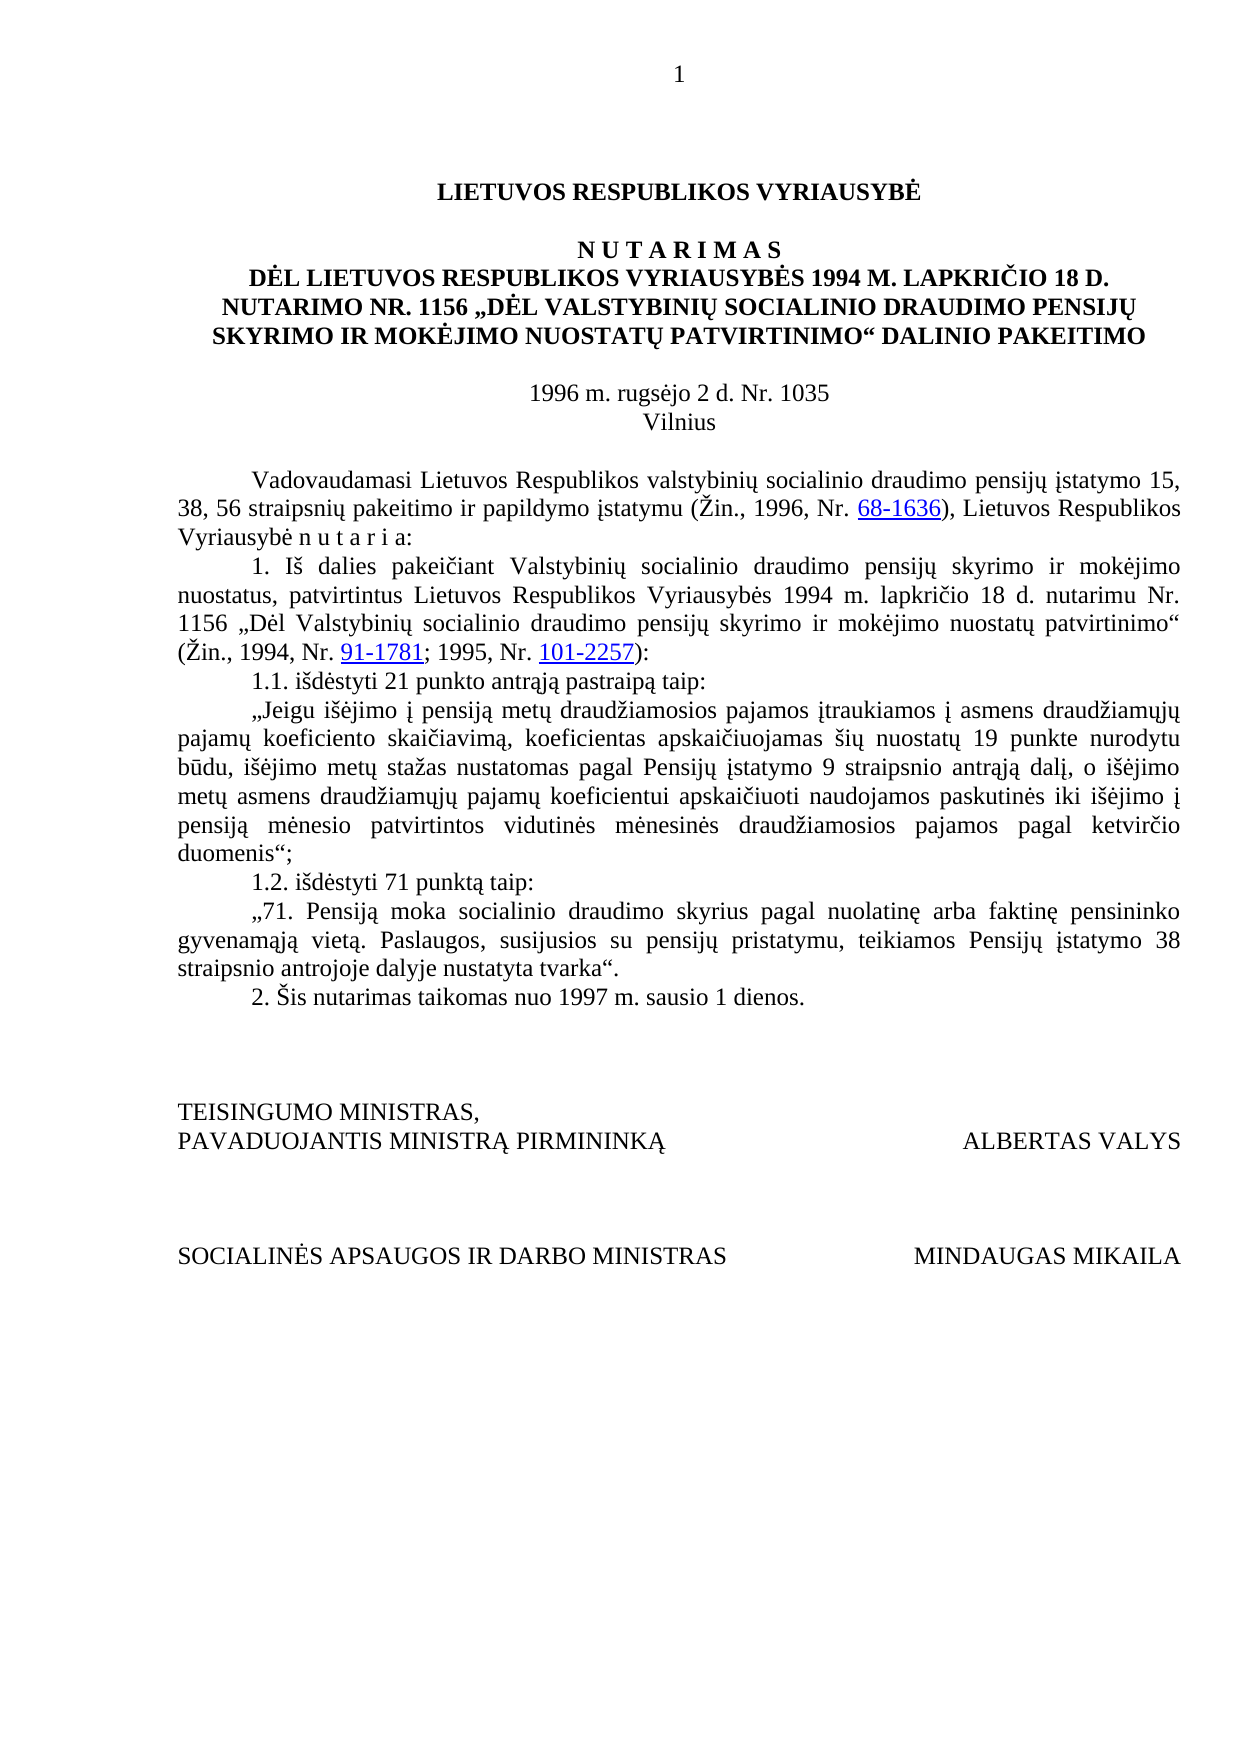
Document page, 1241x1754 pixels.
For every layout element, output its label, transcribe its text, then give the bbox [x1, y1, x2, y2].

text 2. Šis nutarimas taikomas nuo 1997 m. sausio 1 dienos. [177, 982, 1181, 1011]
text SOCIALINĖS APSAUGOS IR DARBO MINISTRAS MINDAUGAS MIKAILA [177, 1241, 1181, 1270]
text LIETUVOS RESPUBLIKOS VYRIAUSYBĖ [177, 177, 1181, 206]
text PAVADUOJANTIS MINISTRĄ PIRMININKĄ ALBERTAS VALYS [177, 1126, 1181, 1155]
text 1. Iš dalies pakeičiant Valstybinių socialinio draudimo pensijų skyrimo ir mokėjimo nuostatus, patvirtintus Lietuvos Respublikos Vyriausybės 1994 m. lapkričio 18 d. nutarimu Nr. 1156 „Dėl Valstybinių socialinio draudimo pensijų skyrimo ir mokėjimo nuostatų patvirtinimo“ (Žin., 1994, Nr. 91-1781; 1995, Nr. 101-2257): [177, 551, 1181, 666]
text 1.2. išdėstyti 71 punktą taip: [177, 867, 1181, 896]
text Vadovaudamasi Lietuvos Respublikos valstybinių socialinio draudimo pensijų įstatymo 15, 38, 56 straipsnių pakeitimo ir papildymo įstatymu (Žin., 1996, Nr. 68-1636), Lietuvos Respublikos Vyriausybė nutaria: [177, 465, 1181, 551]
text 1.1. išdėstyti 21 punkto antrąją pastraipą taip: [177, 666, 1181, 695]
text TEISINGUMO MINISTRAS, [177, 1097, 1181, 1126]
text N U T A R I M A S [177, 235, 1181, 263]
text „71. Pensiją moka socialinio draudimo skyrius pagal nuolatinę arba faktinę pensininko gyvenamąją vietą. Paslaugos, susijusios su pensijų pristatymu, teikiamos Pensijų įstatymo 38 straipsnio antrojoje dalyje nustatyta tvarka“. [177, 896, 1181, 982]
text „Jeigu išėjimo į pensiją metų draudžiamosios pajamos įtraukiamos į asmens draudžiamųjų pajamų koeficiento skaičiavimą, koeficientas apskaičiuojamas šių nuostatų 19 punkte nurodytu būdu, išėjimo metų stažas nustatomas pagal Pensijų įstatymo 9 straipsnio antrąją dalį, o išėjimo metų asmens draudžiamųjų pajamų koeficientui apskaičiuoti naudojamos paskutinės iki išėjimo į pensiją mėnesio patvirtintos vidutinės mėnesinės draudžiamosios pajamos pagal ketvirčio duomenis“; [177, 695, 1181, 867]
text Vilnius [177, 407, 1181, 436]
text DĖL LIETUVOS RESPUBLIKOS VYRIAUSYBĖS 1994 M. LAPKRIČIO 18 D. NUTARIMO NR. 1156 „DĖL VALSTYBINIŲ SOCIALINIO DRAUDIMO PENSIJŲ SKYRIMO IR MOKĖJIMO NUOSTATŲ PATVIRTINIMO“ DALINIO PAKEITIMO [177, 263, 1181, 350]
text 1996 m. rugsėjo 2 d. Nr. 1035 [177, 378, 1181, 407]
